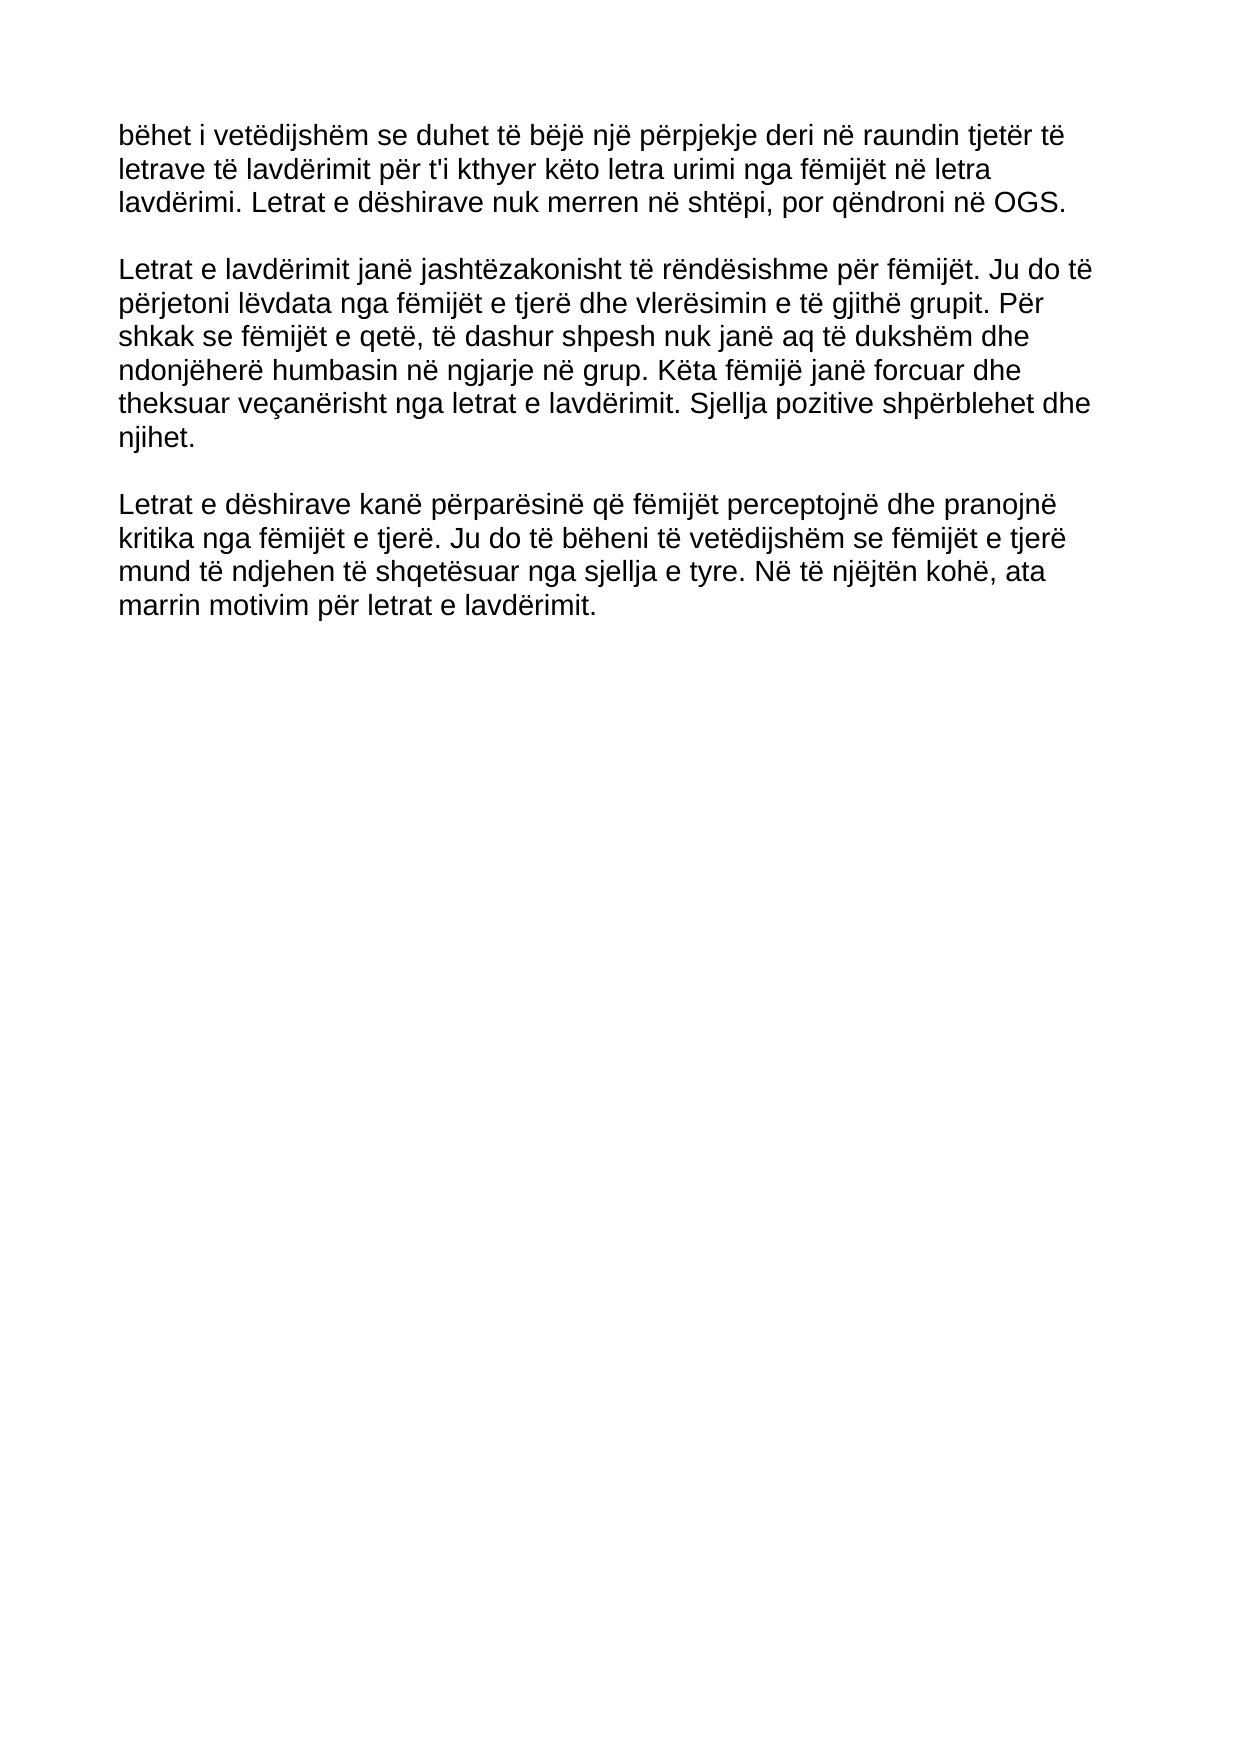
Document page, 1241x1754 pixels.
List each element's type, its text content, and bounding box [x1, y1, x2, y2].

text bëhet i vetëdijshëm se duhet të bëjë një përpjekje deri në raundin tjetër të letrave të lavdërimit për t'i kthyer këto letra urimi nga fëmijët në letra lavdërimi. Letrat e dëshirave nuk merren në shtëpi, por qëndroni në OGS. Letrat e lavdërimit janë jashtëzakonisht të rëndësishme për fëmijët. Ju do të përjetoni lëvdata nga fëmijët e tjerë dhe vlerësimin e të gjithë grupit. Për shkak se fëmijët e qetë, të dashur shpesh nuk janë aq të dukshëm dhe ndonjëherë humbasin në ngjarje në grup. Këta fëmijë janë forcuar dhe theksuar veçanërisht nga letrat e lavdërimit. Sjellja pozitive shpërblehet dhe njihet. [118, 118, 1122, 453]
text Letrat e dëshirave kanë përparësinë që fëmijët perceptojnë dhe pranojnë kritika nga fëmijët e tjerë. Ju do të bëheni të vetëdijshëm se fëmijët e tjerë mund të ndjehen të shqetësuar nga sjellja e tyre. Në të njëjtën kohë, ata marrin motivim për letrat e lavdërimit. [118, 453, 1122, 683]
